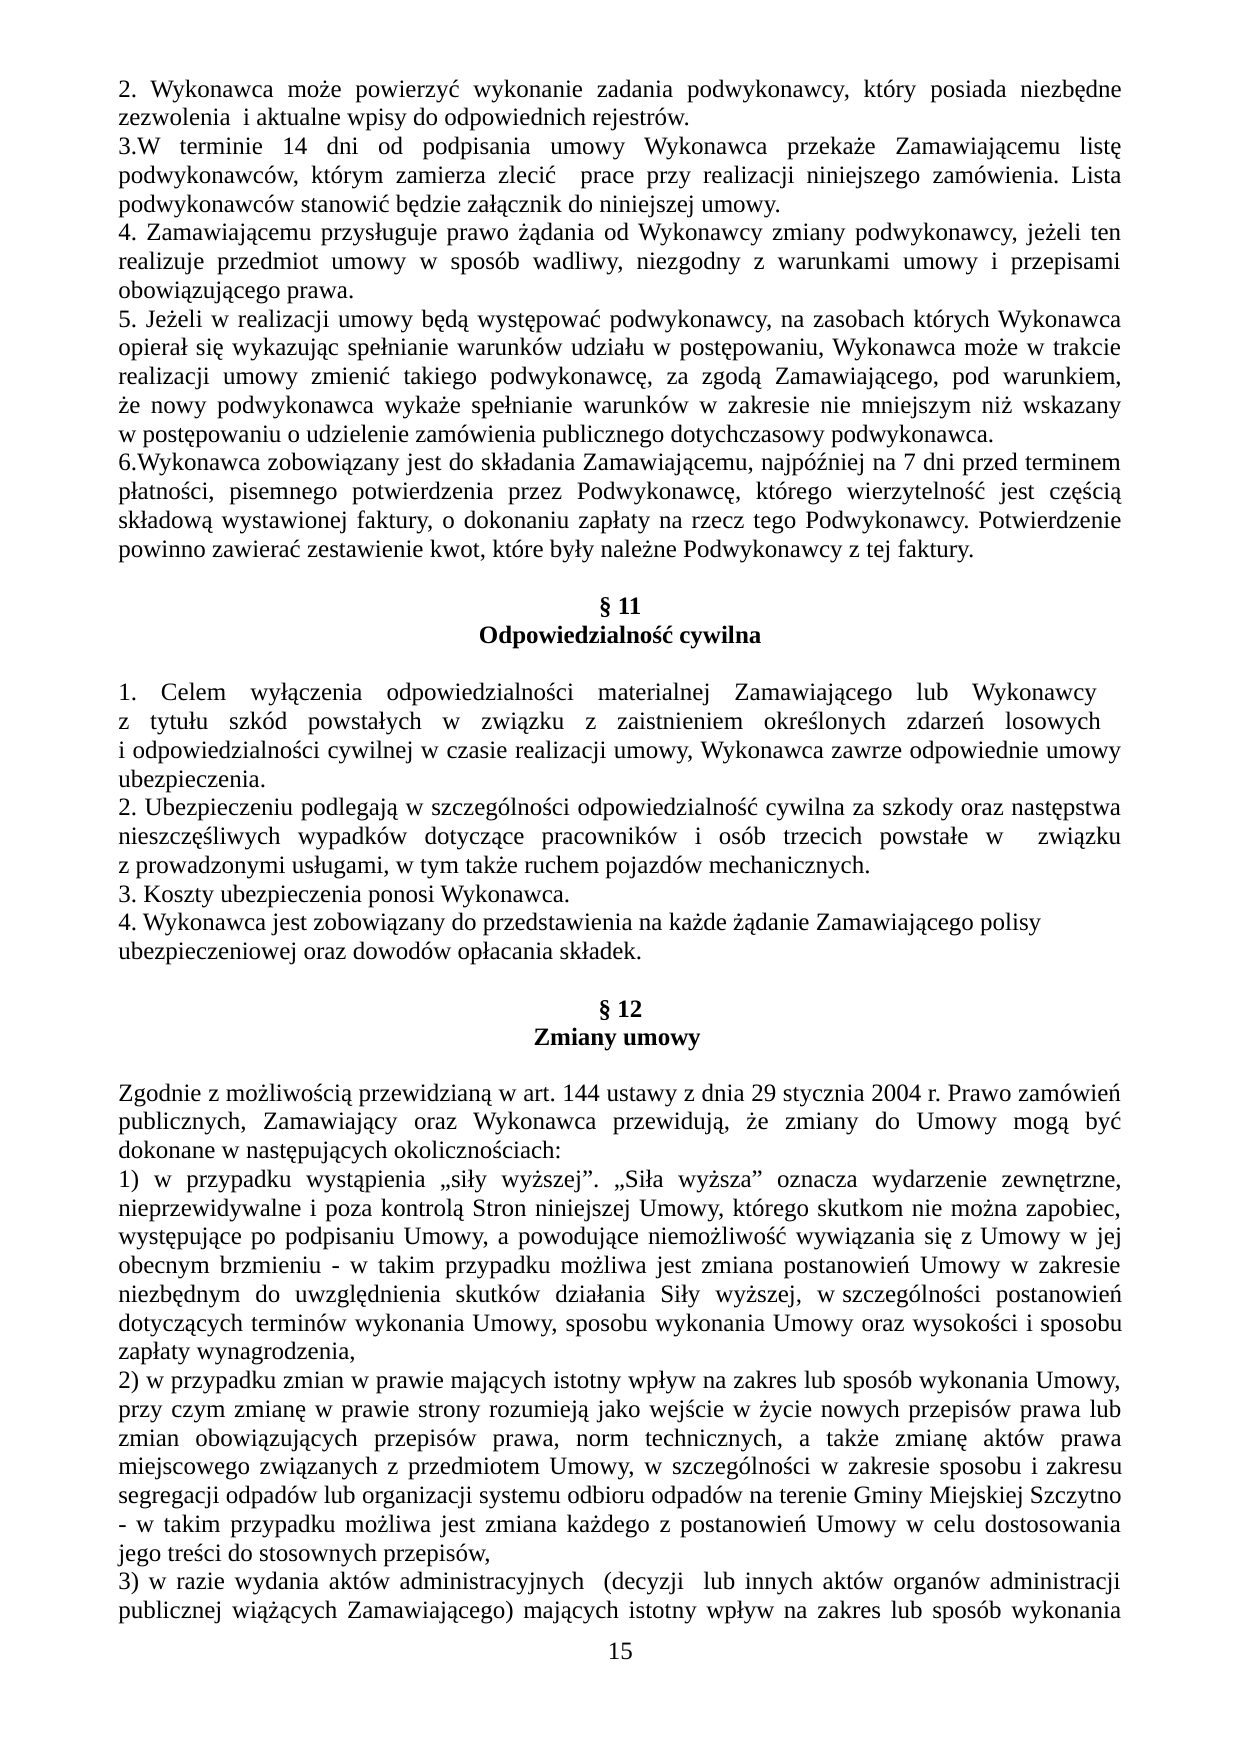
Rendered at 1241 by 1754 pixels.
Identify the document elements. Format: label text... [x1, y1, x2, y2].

text 1. Celem wyłączenia odpowiedzialności materialnej Zamawiającego lub Wykonawcy z tytułu szkód powstałych w związku z zaistnieniem określonych zdarzeń losowych i odpowiedzialności cywilnej w czasie realizacji umowy, Wykonawca zawrze odpowiednie umowy ubezpieczenia. [118, 677, 1122, 792]
text Zmiany umowy [118, 1022, 1122, 1051]
text 5. Jeżeli w realizacji umowy będą występować podwykonawcy, na zasobach których Wykonawca opierał się wykazując spełnianie warunków udziału w postępowaniu, Wykonawca może w trakcie realizacji umowy zmienić takiego podwykonawcę, za zgodą Zamawiającego, pod warunkiem, że nowy podwykonawca wykaże spełnianie warunków w zakresie nie mniejszym niż wskazany w postępowaniu o udzielenie zamówienia publicznego dotychczasowy podwykonawca. [118, 304, 1122, 447]
text ubezpieczeniowej oraz dowodów opłacania składek. [118, 936, 1122, 965]
text § 11 [118, 591, 1122, 620]
text Odpowiedzialność cywilna [118, 620, 1122, 649]
list Zgodnie z możliwością przewidzianą w art. 144 ustawy z dnia 29 stycznia 2004 r. Prawo zamówień publicznych, Zamawiający oraz Wykonawca przewidują, że zmiany do Umowy mogą być dokonane w następujących okolicznościach: [118, 1078, 1122, 1164]
text § 12 [118, 994, 1122, 1022]
text 4. Zamawiającemu przysługuje prawo żądania od Wykonawcy zmiany podwykonawcy, jeżeli ten realizuje przedmiot umowy w sposób wadliwy, niezgodny z warunkami umowy i przepisami obowiązującego prawa. [118, 217, 1122, 304]
text 2. Ubezpieczeniu podlegają w szczególności odpowiedzialność cywilna za szkody oraz następstwa nieszczęśliwych wypadków dotyczące pracowników i osób trzecich powstałe w związku z prowadzonymi usługami, w tym także ruchem pojazdów mechanicznych. [118, 792, 1122, 879]
text 3) w razie wydania aktów administracyjnych (decyzji lub innych aktów organów administracji publicznej wiążących Zamawiającego) mających istotny wpływ na zakres lub sposób wykonania [118, 1566, 1122, 1624]
text 4. Wykonawca jest zobowiązany do przedstawienia na każde żądanie Zamawiającego polisy [118, 907, 1122, 936]
text 2) w przypadku zmian w prawie mających istotny wpływ na zakres lub sposób wykonania Umowy, przy czym zmianę w prawie strony rozumieją jako wejście w życie nowych przepisów prawa lub zmian obowiązujących przepisów prawa, norm technicznych, a także zmianę aktów prawa miejscowego związanych z przedmiotem Umowy, w szczególności w zakresie sposobu i zakresu segregacji odpadów lub organizacji systemu odbioru odpadów na terenie Gminy Miejskiej Szczytno - w takim przypadku możliwa jest zmiana każdego z postanowień Umowy w celu dostosowania jego treści do stosownych przepisów, [118, 1365, 1122, 1566]
list 6.Wykonawca zobowiązany jest do składania Zamawiającemu, najpóźniej na 7 dni przed terminem płatności, pisemnego potwierdzenia przez Podwykonawcę, którego wierzytelność jest częścią składową wystawionej faktury, o dokonaniu zapłaty na rzecz tego Podwykonawcy. Potwierdzenie powinno zawierać zestawienie kwot, które były należne Podwykonawcy z tej faktury. [118, 447, 1122, 562]
text 3. Koszty ubezpieczenia ponosi Wykonawca. [118, 879, 1122, 907]
text 3.W terminie 14 dni od podpisania umowy Wykonawca przekaże Zamawiającemu listę podwykonawców, którym zamierza zlecić prace przy realizacji niniejszego zamówienia. Lista podwykonawców stanowić będzie załącznik do niniejszej umowy. [118, 131, 1122, 217]
text 2. Wykonawca może powierzyć wykonanie zadania podwykonawcy, który posiada niezbędne zezwolenia i aktualne wpisy do odpowiednich rejestrów. [118, 74, 1122, 131]
list 1) w przypadku wystąpienia „siły wyższej”. „Siła wyższa” oznacza wydarzenie zewnętrzne, nieprzewidywalne i poza kontrolą Stron niniejszej Umowy, którego skutkom nie można zapobiec, występujące po podpisaniu Umowy, a powodujące niemożliwość wywiązania się z Umowy w jej obecnym brzmieniu - w takim przypadku możliwa jest zmiana postanowień Umowy w zakresie niezbędnym do uwzględnienia skutków działania Siły wyższej, w szczególności postanowień dotyczących terminów wykonania Umowy, sposobu wykonania Umowy oraz wysokości i sposobu zapłaty wynagrodzenia, [118, 1164, 1122, 1365]
